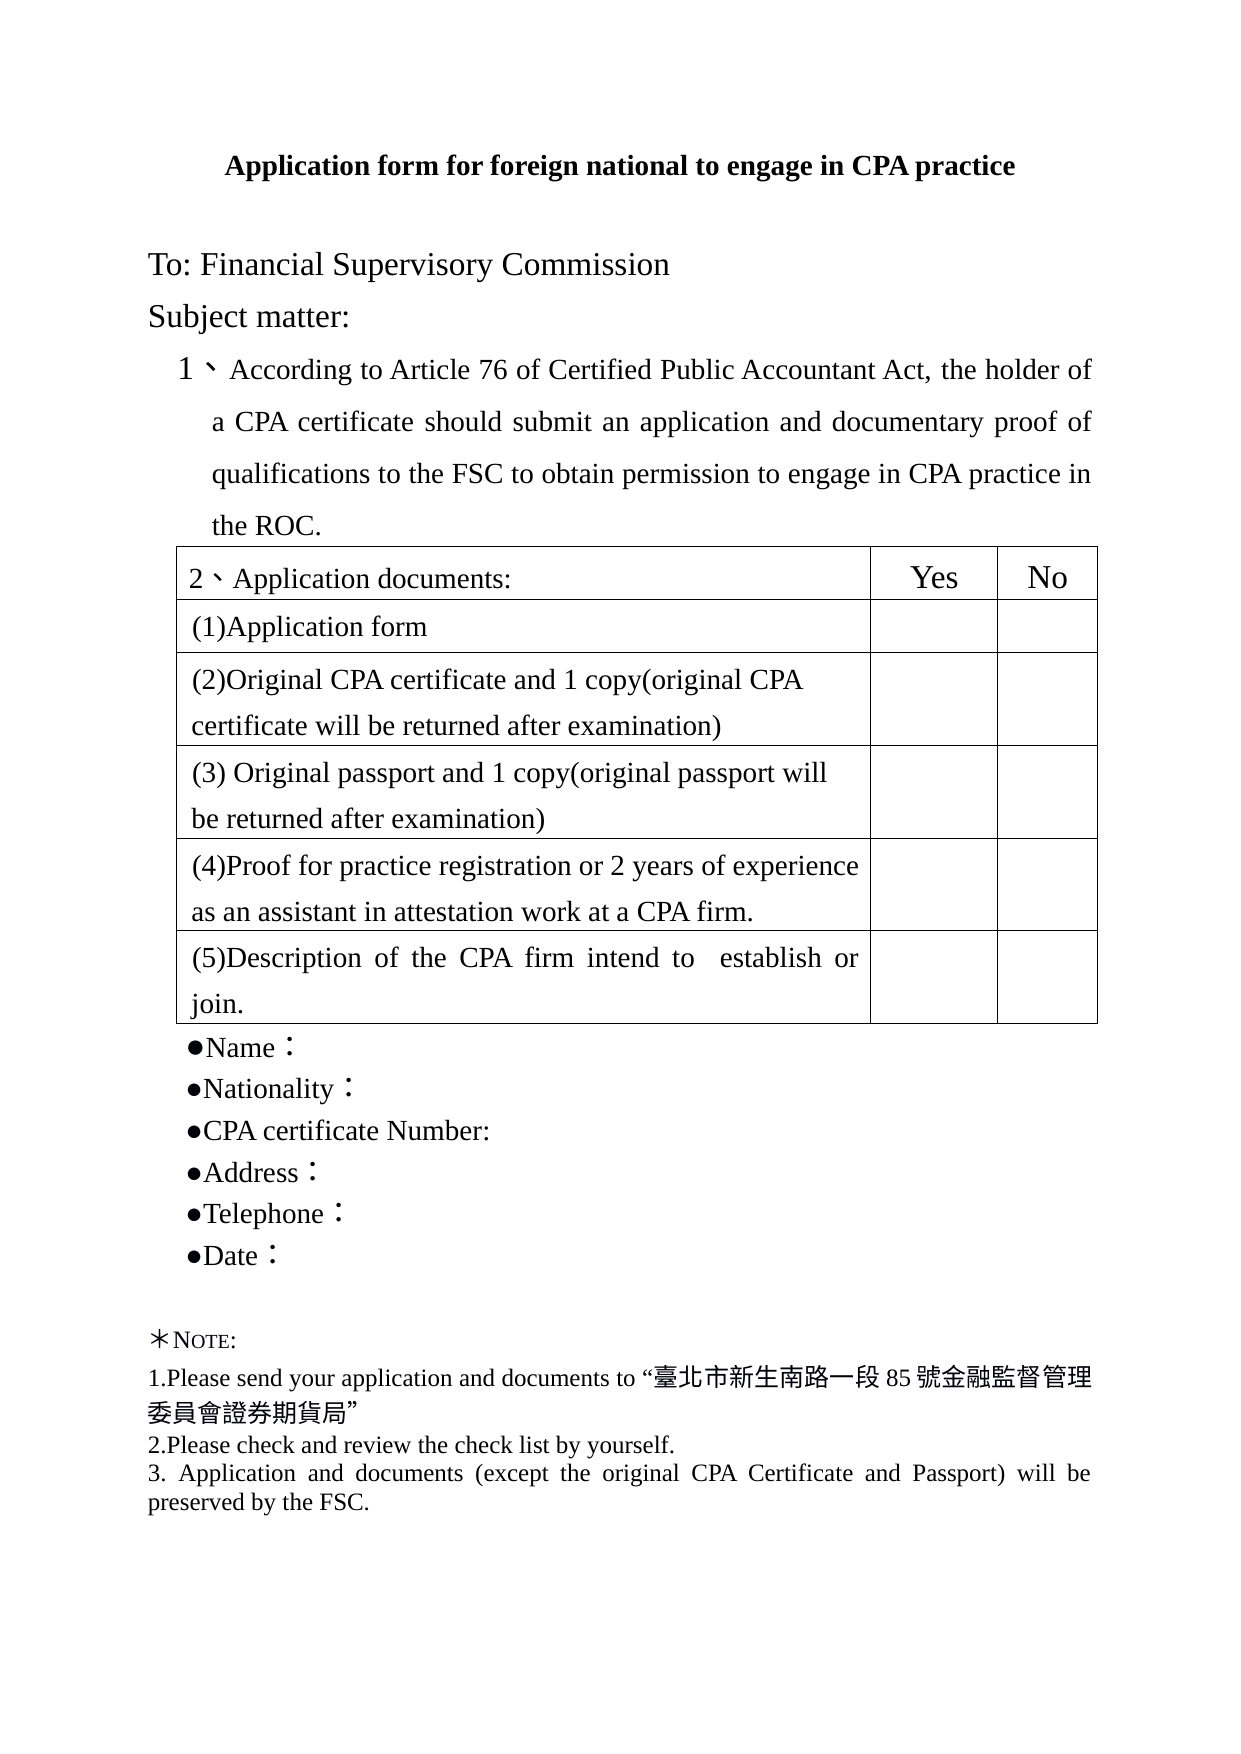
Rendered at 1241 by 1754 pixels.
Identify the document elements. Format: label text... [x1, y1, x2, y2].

table_cell [998, 931, 1097, 1023]
table_header Yes [871, 547, 997, 599]
table_cell [998, 839, 1097, 930]
text ＊Note: [148, 1316, 1092, 1357]
table_cell (4)Proof for practice registration or 2 years of experience as an assistant in attestation work at a CPA firm. [177, 839, 870, 930]
text 1.Please send your application and documents to “臺北市新生南路一段85號金融監督管理委員會證券期貨局” [148, 1357, 1092, 1430]
text Subject matter: [148, 285, 1092, 337]
table_cell [998, 746, 1097, 837]
text ●Nationality： [185, 1066, 1092, 1107]
text Application form for foreign national to engage in CPA practice [148, 148, 1092, 181]
table_cell (1)Application form [177, 600, 870, 652]
text ●Address： [185, 1149, 1092, 1191]
text ●Name： [185, 1024, 1092, 1066]
text ●Date： [185, 1232, 1092, 1274]
table_cell [998, 600, 1097, 652]
table_cell [871, 653, 997, 745]
text 2.Please check and review the check list by yourself. [148, 1430, 1092, 1458]
table_header 2、Application documents: [177, 547, 870, 599]
text 3. Application and documents (except the original CPA Certificate and Passport) will be preserved by the FSC. [148, 1458, 1092, 1516]
table_cell (2)Original CPA certificate and 1 copy(original CPA certificate will be returned after examination) [177, 653, 870, 745]
text 1、According to Article 76 of Certified Public Accountant Act, the holder of a CPA certificate should submit an application and documentary proof of qualifications to the FSC to obtain permission to engage in CPA practice in the ROC. [177, 337, 1092, 546]
table_cell [871, 839, 997, 930]
table_cell [998, 653, 1097, 745]
table_cell [871, 600, 997, 652]
table_cell [871, 931, 997, 1023]
text ●Telephone： [185, 1191, 1092, 1232]
text To: Financial Supervisory Commission [148, 233, 1092, 285]
table_cell (5)Description of the CPA firm intend to establish or join. [177, 931, 870, 1023]
table_cell (3) Original passport and 1 copy(original passport will be returned after examination) [177, 746, 870, 837]
table_header No [998, 547, 1097, 599]
table_cell [871, 746, 997, 837]
text ●CPA certificate Number: [185, 1107, 1092, 1149]
